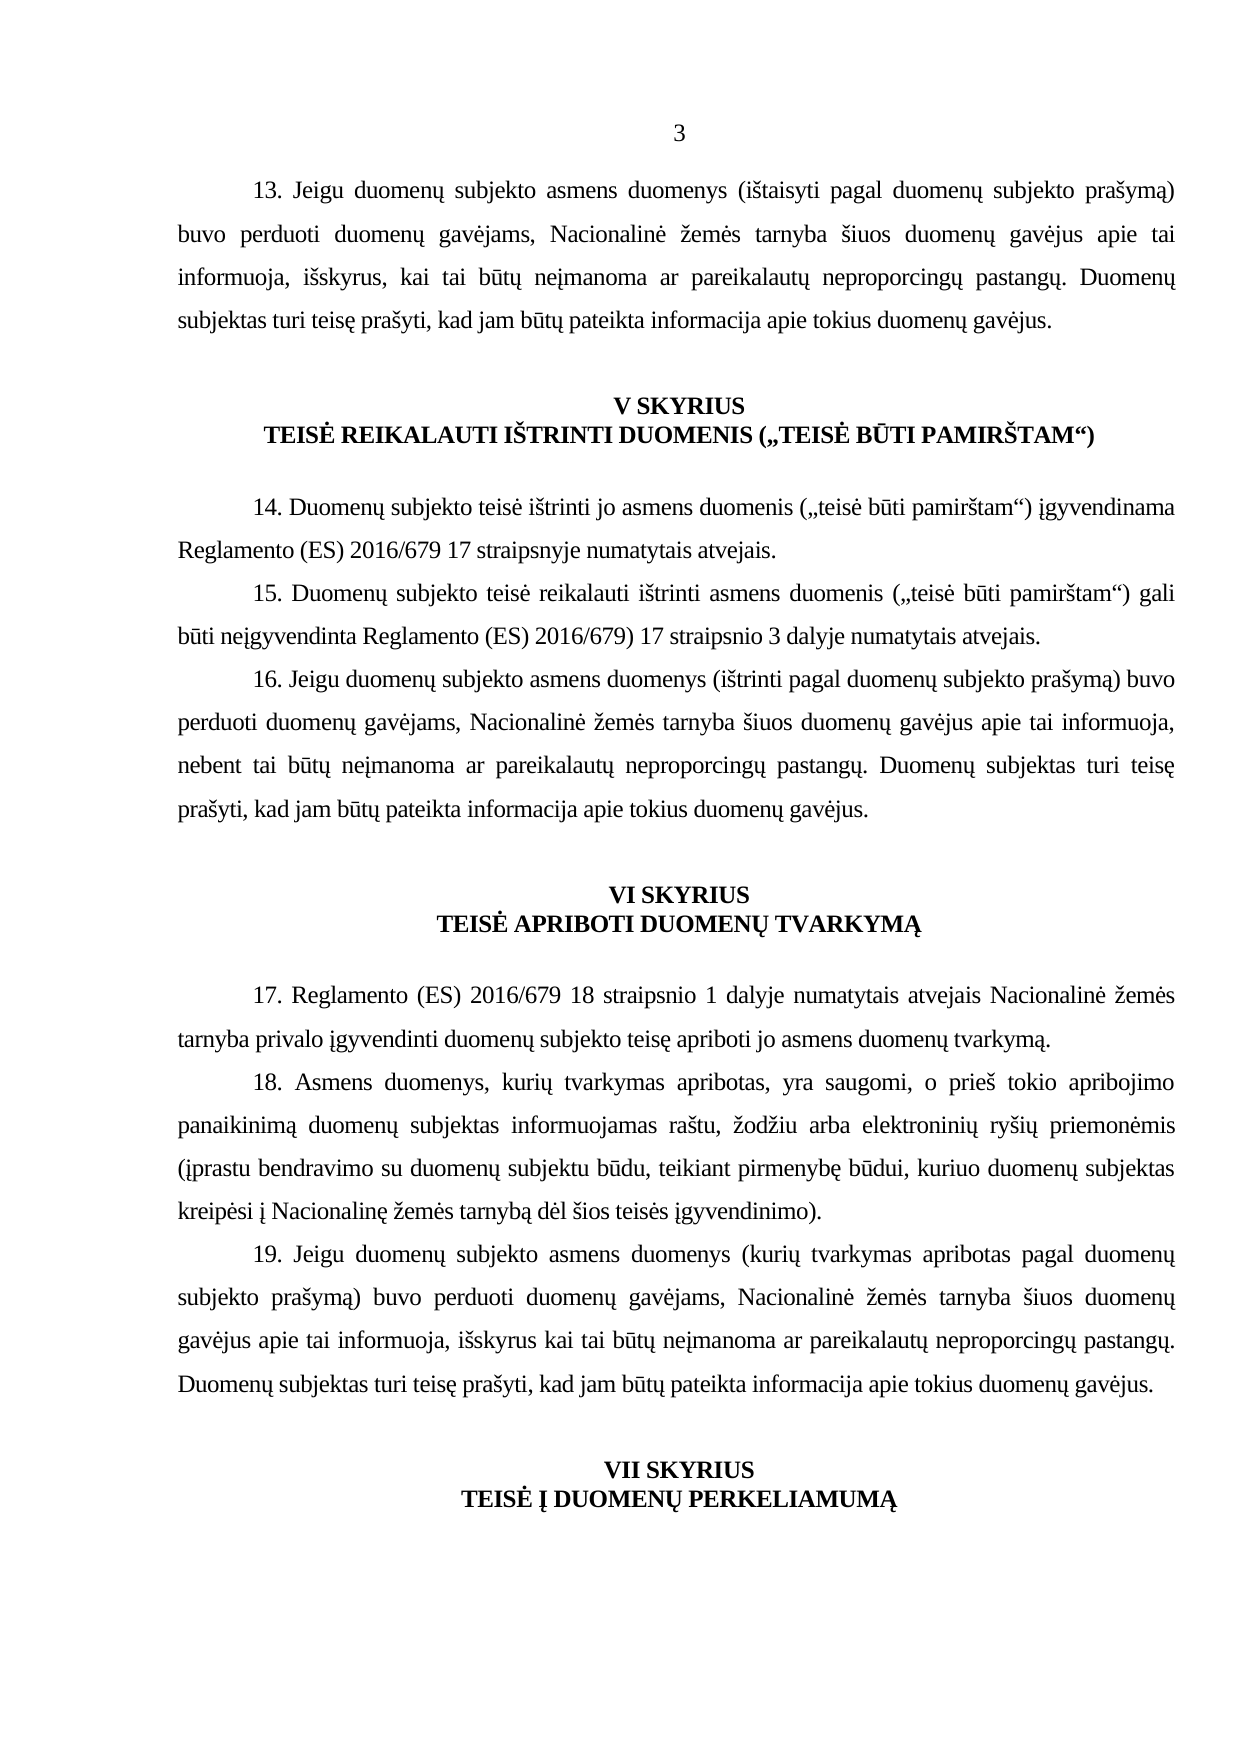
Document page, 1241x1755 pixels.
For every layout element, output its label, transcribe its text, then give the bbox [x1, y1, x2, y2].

text 13. Jeigu duomenų subjekto asmens duomenys (ištaisyti pagal duomenų subjekto prašymą) buvo perduoti duomenų gavėjams, Nacionalinė žemės tarnyba šiuos duomenų gavėjus apie tai informuoja, išskyrus, kai tai būtų neįmanoma ar pareikalautų neproporcingų pastangų. Duomenų subjektas turi teisę prašyti, kad jam būtų pateikta informacija apie tokius duomenų gavėjus. [177, 176, 1176, 334]
text TEISĖ Į DUOMENŲ PERKELIAMUMĄ [177, 1484, 1181, 1512]
text 17. Reglamento (ES) 2016/679 18 straipsnio 1 dalyje numatytais atvejais Nacionalinė žemės tarnyba privalo įgyvendinti duomenų subjekto teisę apriboti jo asmens duomenų tvarkymą. [177, 981, 1176, 1052]
text TEISĖ APRIBOTI DUOMENŲ TVARKYMĄ [177, 909, 1181, 937]
text VII SKYRIUS [177, 1455, 1181, 1484]
text V SKYRIUS [177, 391, 1181, 420]
text TEISĖ REIKALAUTI IŠTRINTI DUOMENIS („TEISĖ BŪTI PAMIRŠTAM“) [177, 420, 1181, 449]
text 16. Jeigu duomenų subjekto asmens duomenys (ištrinti pagal duomenų subjekto prašymą) buvo perduoti duomenų gavėjams, Nacionalinė žemės tarnyba šiuos duomenų gavėjus apie tai informuoja, nebent tai būtų neįmanoma ar pareikalautų neproporcingų pastangų. Duomenų subjektas turi teisę prašyti, kad jam būtų pateikta informacija apie tokius duomenų gavėjus. [177, 664, 1176, 822]
text VI SKYRIUS [177, 880, 1181, 909]
text 15. Duomenų subjekto teisė reikalauti ištrinti asmens duomenis („teisė būti pamirštam“) gali būti neįgyvendinta Reglamento (ES) 2016/679) 17 straipsnio 3 dalyje numatytais atvejais. [177, 578, 1176, 650]
text 19. Jeigu duomenų subjekto asmens duomenys (kurių tvarkymas apribotas pagal duomenų subjekto prašymą) buvo perduoti duomenų gavėjams, Nacionalinė žemės tarnyba šiuos duomenų gavėjus apie tai informuoja, išskyrus kai tai būtų neįmanoma ar pareikalautų neproporcingų pastangų. Duomenų subjektas turi teisę prašyti, kad jam būtų pateikta informacija apie tokius duomenų gavėjus. [177, 1239, 1176, 1397]
text 14. Duomenų subjekto teisė ištrinti jo asmens duomenis („teisė būti pamirštam“) įgyvendinama Reglamento (ES) 2016/679 17 straipsnyje numatytais atvejais. [177, 492, 1176, 564]
text 18. Asmens duomenys, kurių tvarkymas apribotas, yra saugomi, o prieš tokio apribojimo panaikinimą duomenų subjektas informuojamas raštu, žodžiu arba elektroninių ryšių priemonėmis (įprastu bendravimo su duomenų subjektu būdu, teikiant pirmenybę būdui, kuriuo duomenų subjektas kreipėsi į Nacionalinę žemės tarnybą dėl šios teisės įgyvendinimo). [177, 1067, 1176, 1225]
